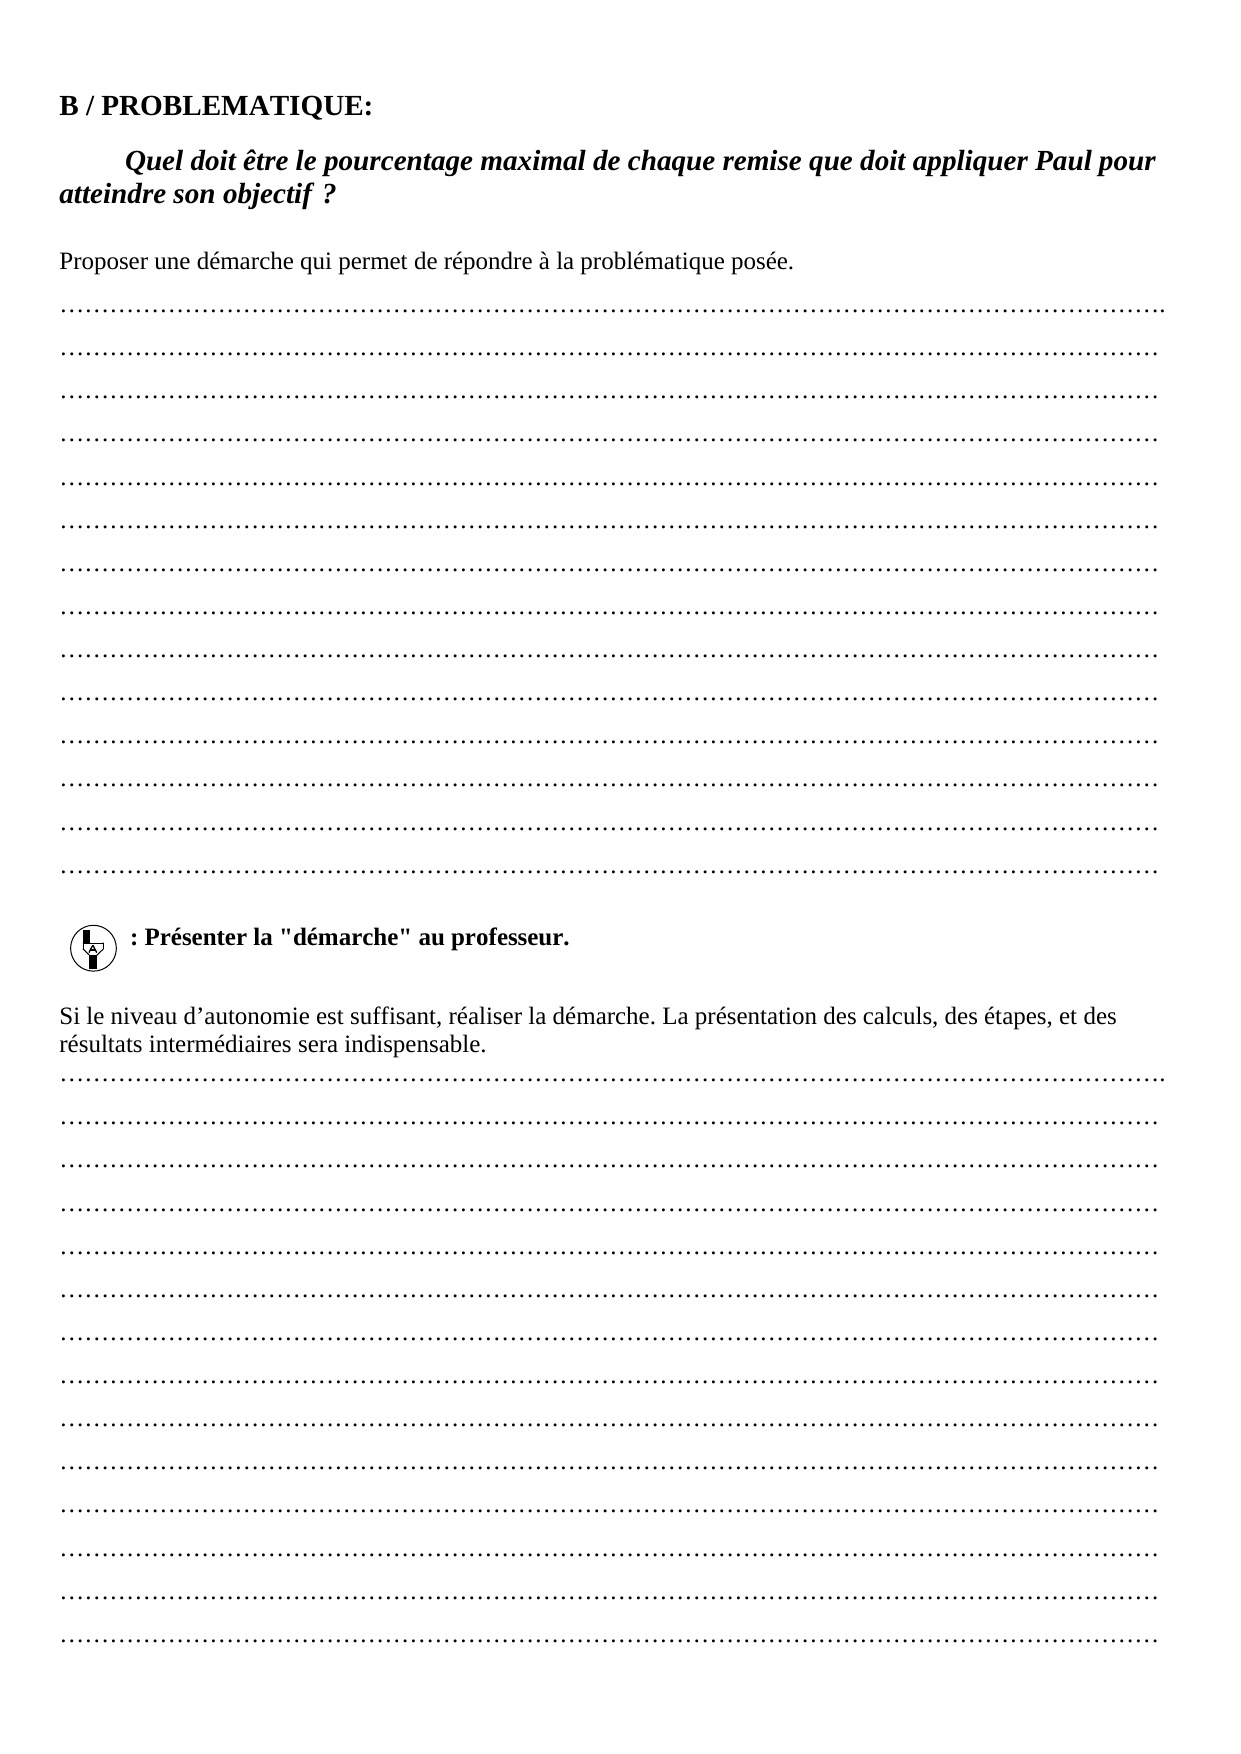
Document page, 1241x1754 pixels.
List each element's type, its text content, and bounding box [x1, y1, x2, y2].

text …………………………………………………………………………………………………………………… [59, 462, 1181, 490]
text …………………………………………………………………………………………………………………… [59, 1101, 1181, 1130]
text …………………………………………………………………………………………………………………… [59, 1317, 1181, 1346]
text …………………………………………………………………………………………………………………… [59, 505, 1181, 533]
text …………………………………………………………………………………………………………………… [59, 1360, 1181, 1389]
subtitle Quel doit être le pourcentage maximal de chaque remise que doit appliquer Paul pour atteindre son objectif ? [59, 143, 1181, 210]
text ………………………………………………………………………………………………………………………………………………………………………………………………………………………………………… [59, 1446, 1181, 1518]
text ……………………………………………………………………………………………………………………. [59, 289, 1181, 318]
text …………………………………………………………………………………………………………………… [59, 634, 1181, 663]
text …………………………………………………………………………………………………………………… [59, 1619, 1181, 1648]
text …………………………………………………………………………………………………………………… [59, 807, 1181, 835]
text ……………………………………………………………………………………………………………………. [59, 1058, 1181, 1087]
text …………………………………………………………………………………………………………………… [59, 1403, 1181, 1432]
text …………………………………………………………………………………………………………………… [59, 1188, 1181, 1216]
table_header : Présenter la "démarche" au professeur. [123, 922, 1077, 979]
text …………………………………………………………………………………………………………………… [59, 1533, 1181, 1561]
text …………………………………………………………………………………………………………………… [59, 850, 1181, 878]
text …………………………………………………………………………………………………………………… [59, 1144, 1181, 1173]
text Si le niveau d’autonomie est suffisant, réaliser la démarche. La présentation des calculs, des étapes, et des résultats intermédiaires sera indispensable. [59, 1001, 1181, 1058]
text …………………………………………………………………………………………………………………… [59, 1576, 1181, 1604]
text …………………………………………………………………………………………………………………… [59, 332, 1181, 361]
text …………………………………………………………………………………………………………………… [59, 375, 1181, 404]
subtitle B / PROBLEMATIQUE: [59, 88, 1181, 121]
text …………………………………………………………………………………………………………………… [59, 418, 1181, 447]
text …………………………………………………………………………………………………………………… [59, 763, 1181, 792]
text …………………………………………………………………………………………………………………… [59, 591, 1181, 620]
text …………………………………………………………………………………………………………………… [59, 1274, 1181, 1303]
text ………………………………………………………………………………………………………………………………………………………………………………………………………………………………………… [59, 677, 1181, 749]
table_header [51, 922, 122, 979]
text …………………………………………………………………………………………………………………… [59, 548, 1181, 577]
text Proposer une démarche qui permet de répondre à la problématique posée. [59, 246, 1181, 275]
text …………………………………………………………………………………………………………………… [59, 1231, 1181, 1259]
